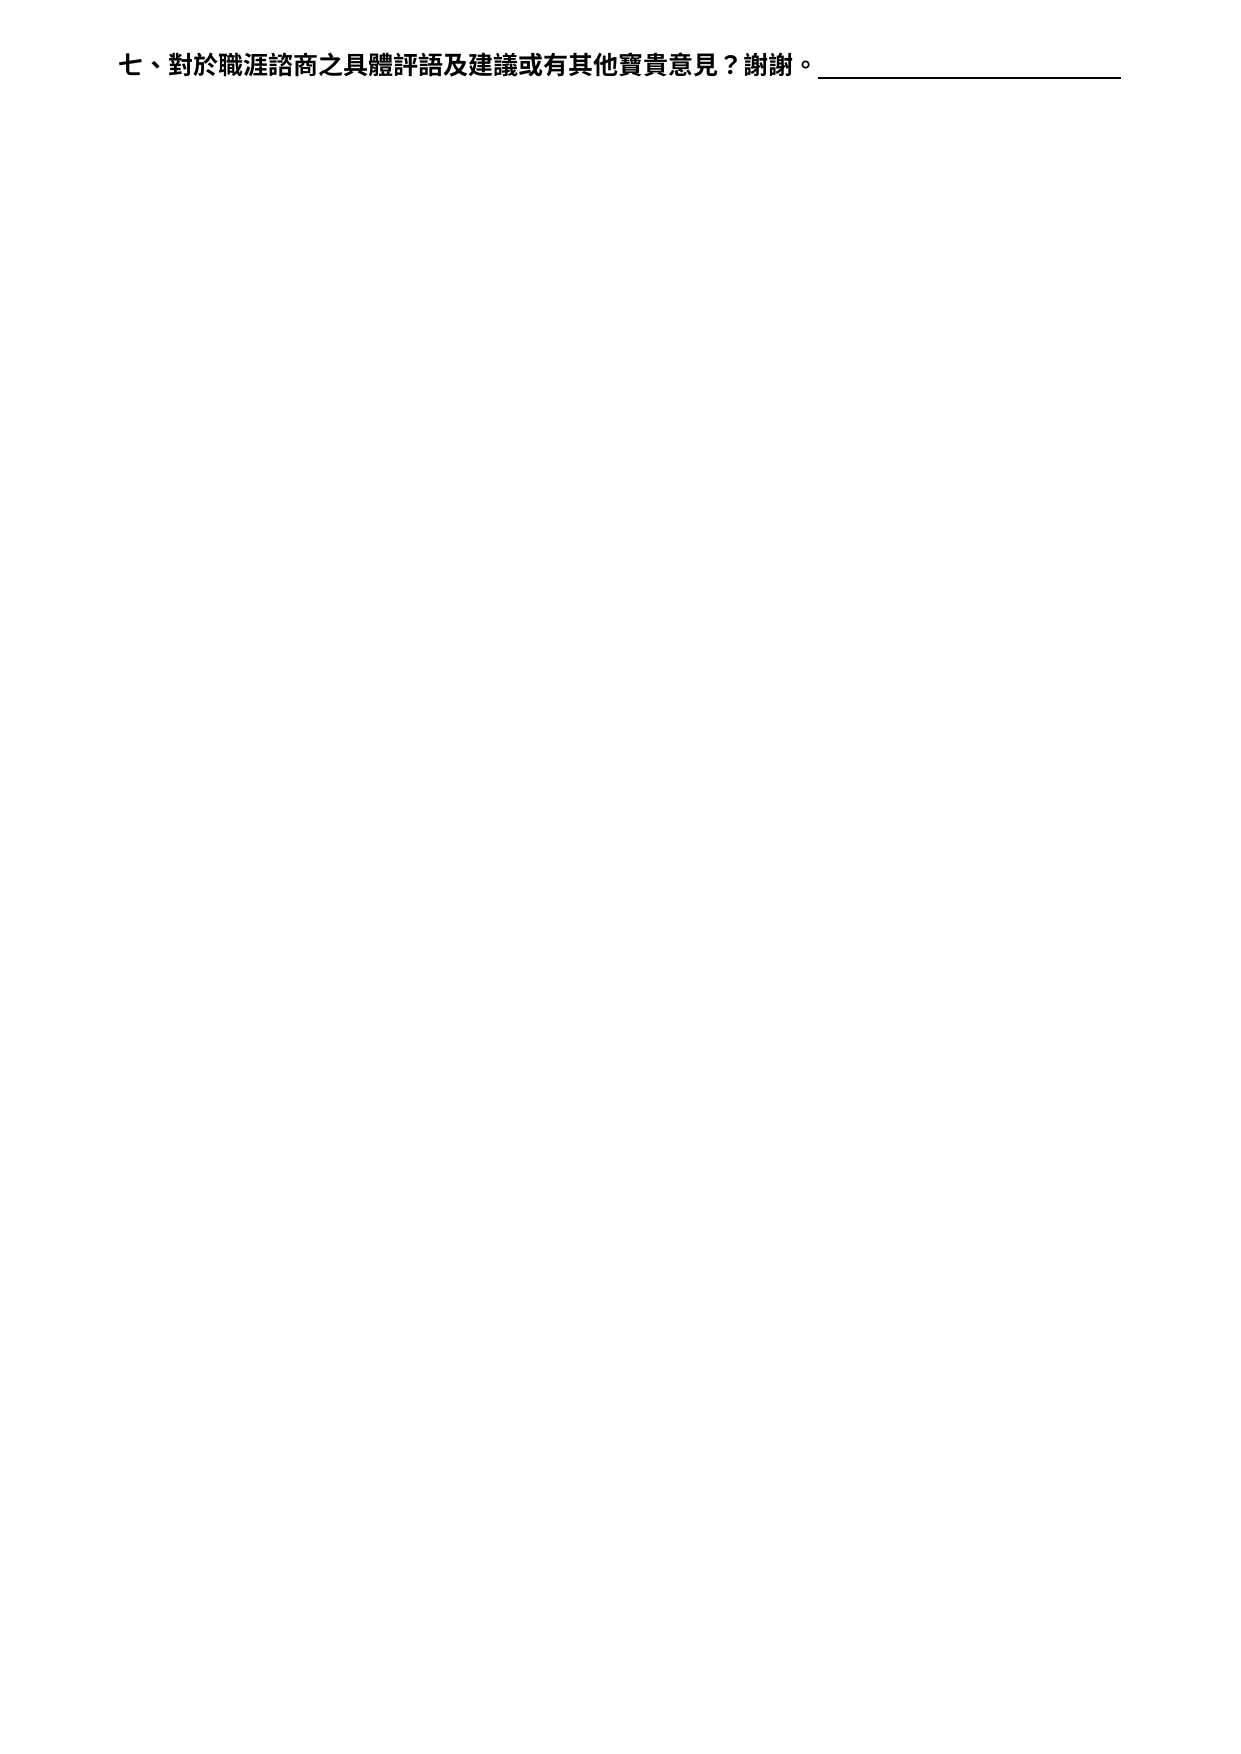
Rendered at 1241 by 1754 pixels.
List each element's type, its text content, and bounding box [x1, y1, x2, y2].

text 七、對於職涯諮商之具體評語及建議或有其他寶貴意見？謝謝。 [118, 46, 1122, 82]
